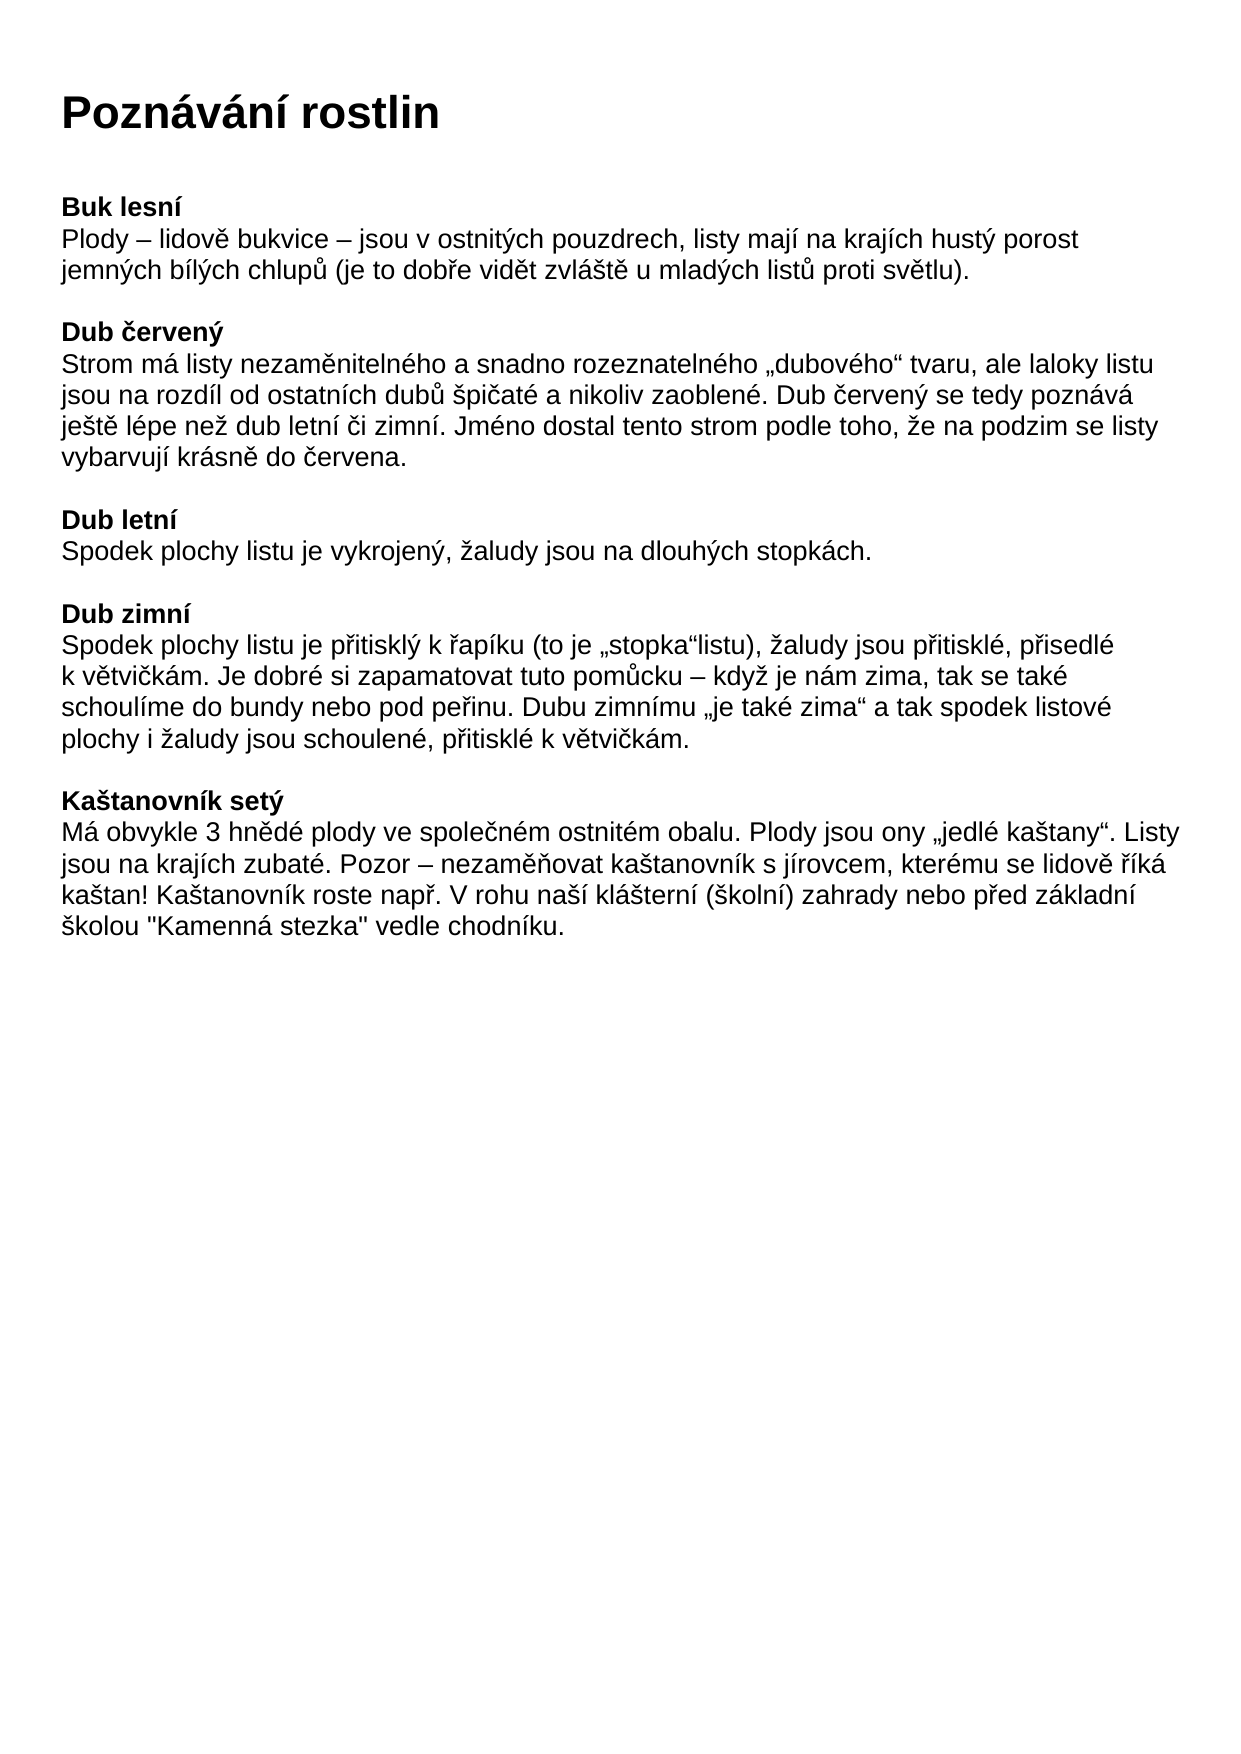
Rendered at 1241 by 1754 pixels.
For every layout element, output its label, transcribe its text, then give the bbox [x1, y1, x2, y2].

text Spodek plochy listu je vykrojený, žaludy jsou na dlouhých stopkách. [61, 535, 1181, 566]
text Dub zimní [61, 598, 1181, 629]
text Strom má listy nezaměnitelného a snadno rozeznatelného „dubového“ tvaru, ale laloky listu jsou na rozdíl od ostatních dubů špičaté a nikoliv zaoblené. Dub červený se tedy poznává ještě lépe než dub letní či zimní. Jméno dostal tento strom podle toho, že na podzim se listy vybarvují krásně do červena. [61, 348, 1181, 473]
text k větvičkám. Je dobré si zapamatovat tuto pomůcku – když je nám zima, tak se také [61, 660, 1181, 691]
text plochy i žaludy jsou schoulené, přitisklé k větvičkám. [61, 723, 1181, 754]
text Kaštanovník setý [61, 785, 1181, 816]
text schoulíme do bundy nebo pod peřinu. Dubu zimnímu „je také zima“ a tak spodek listové [61, 691, 1181, 723]
text Buk lesní [61, 191, 1181, 223]
text Poznávání rostlin [61, 86, 1181, 139]
text Dub červený [61, 316, 1181, 348]
text Má obvykle 3 hnědé plody ve společném ostnitém obalu. Plody jsou ony „jedlé kaštany“. Listy jsou na krajích zubaté. Pozor – nezaměňovat kaštanovník s jírovcem, kterému se lidově říká kaštan! Kaštanovník roste např. V rohu naší klášterní (školní) zahrady nebo před základní školou "Kamenná stezka" vedle chodníku. [61, 816, 1181, 941]
text Dub letní [61, 504, 1181, 535]
text Plody – lidově bukvice – jsou v ostnitých pouzdrech, listy mají na krajích hustý porost jemných bílých chlupů (je to dobře vidět zvláště u mladých listů proti světlu). [61, 223, 1181, 285]
text Spodek plochy listu je přitisklý k řapíku (to je „stopka“listu), žaludy jsou přitisklé, přisedlé [61, 629, 1181, 660]
